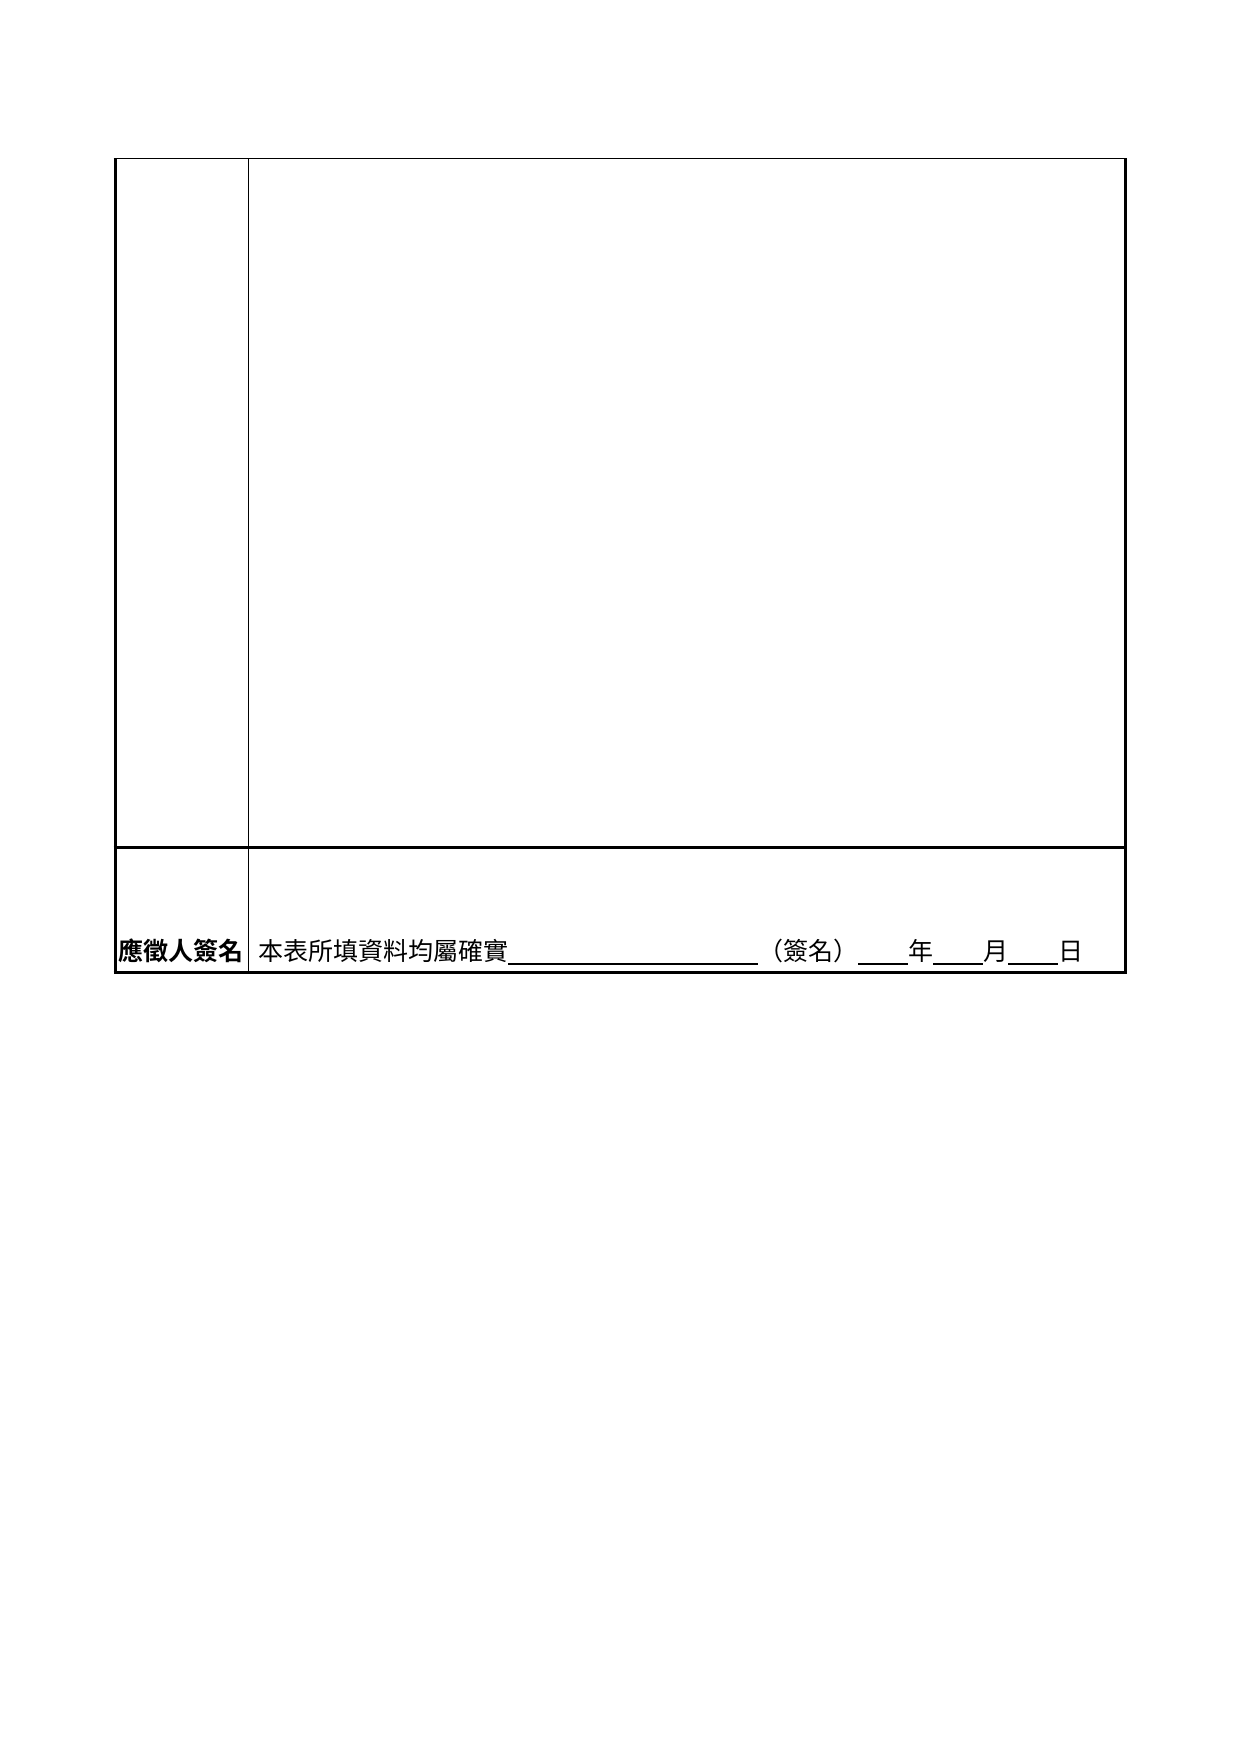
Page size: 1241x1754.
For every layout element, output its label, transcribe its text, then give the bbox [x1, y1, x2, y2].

table_cell [117, 159, 248, 846]
table_cell 應徵人簽名 [117, 849, 248, 971]
table_cell [249, 159, 1124, 846]
table_cell 本表所填資料均屬確實 （簽名） 年 月 日 [249, 849, 1124, 971]
